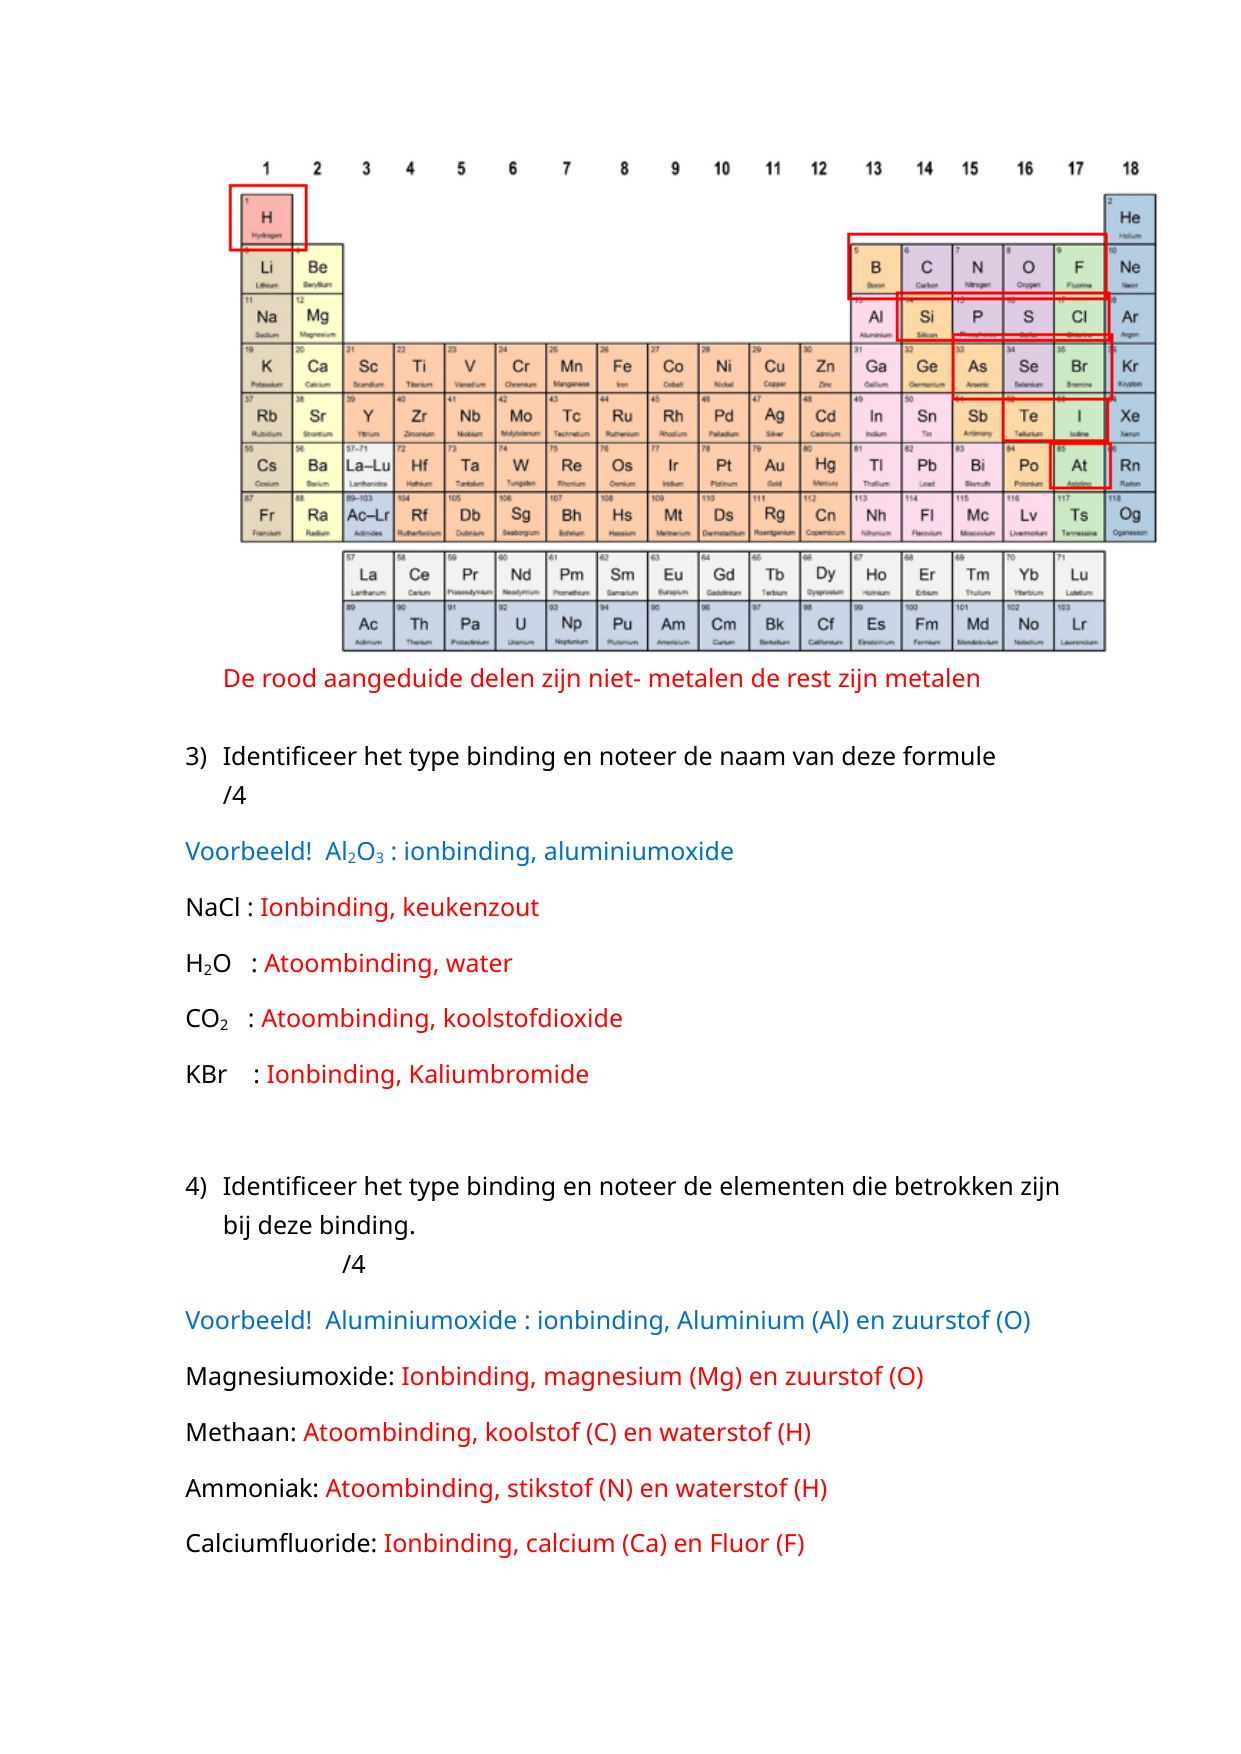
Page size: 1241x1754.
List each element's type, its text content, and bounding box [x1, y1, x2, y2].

text Ammoniak: Atoombinding, stikstof (N) en waterstof (H) [185, 1470, 1093, 1504]
text Methaan: Atoombinding, koolstof (C) en waterstof (H) [185, 1414, 1093, 1448]
text KBr : Ionbinding, Kaliumbromide [185, 1057, 1093, 1091]
text Voorbeeld! Al2O3 : ionbinding, aluminiumoxide [185, 833, 1093, 868]
text CO2 : Atoombinding, koolstofdioxide [185, 1001, 1093, 1035]
text Voorbeeld! Aluminiumoxide : ionbinding, Aluminium (Al) en zuurstof (O) [185, 1303, 1093, 1337]
text Calciumfluoride: Ionbinding, calcium (Ca) en Fluor (F) [185, 1526, 1093, 1560]
text NaCl : Ionbinding, keukenzout [185, 889, 1093, 923]
text De rood aangeduide delen zijn niet- metalen de rest zijn metalen [223, 660, 1093, 694]
text Magnesiumoxide: Ionbinding, magnesium (Mg) en zuurstof (O) [185, 1358, 1093, 1393]
list Identificeer het type binding en noteer de elementen die betrokken zijn bij deze binding. /4 [185, 1168, 1093, 1281]
list Identificeer het type binding en noteer de naam van deze formule /4 [185, 738, 1093, 812]
text H2O : Atoombinding, water [185, 945, 1093, 979]
